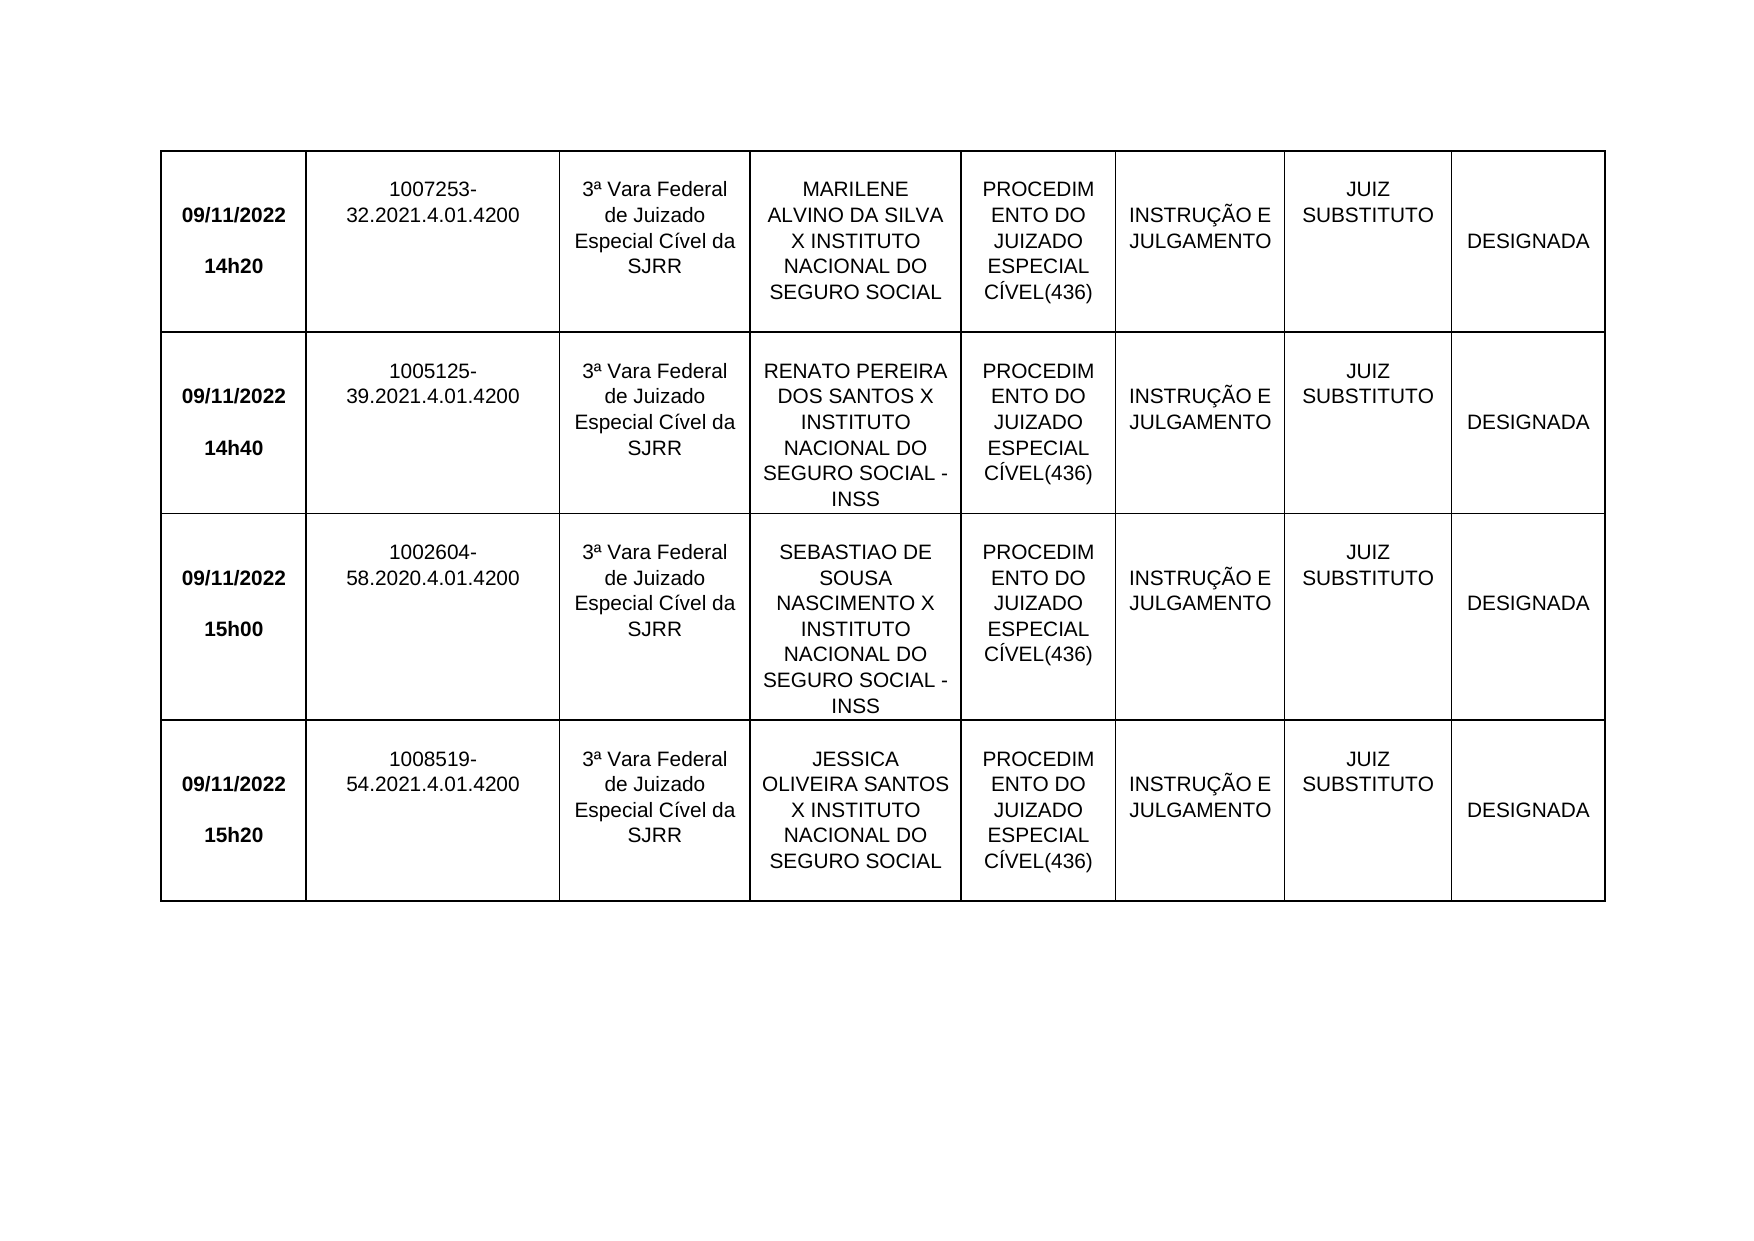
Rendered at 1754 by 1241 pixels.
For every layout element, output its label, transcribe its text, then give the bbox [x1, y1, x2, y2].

table_cell JESSICA OLIVEIRA SANTOS X INSTITUTO NACIONAL DO SEGURO SOCIAL [751, 721, 960, 900]
table_cell 09/11/2022 14h20 [162, 152, 305, 331]
table_cell 3ª Vara Federal de Juizado Especial Cível da SJRR [560, 152, 749, 331]
table_cell INSTRUÇÃO E JULGAMENTO [1116, 152, 1284, 331]
table_cell DESIGNADA [1452, 514, 1604, 719]
table_cell INSTRUÇÃO E JULGAMENTO [1116, 333, 1284, 512]
table_cell SEBASTIAO DE SOUSA NASCIMENTO X INSTITUTO NACIONAL DO SEGURO SOCIAL - INSS [751, 514, 960, 719]
table_cell JUIZ SUBSTITUTO [1285, 152, 1451, 331]
table_cell PROCEDIM ENTO DO JUIZADO ESPECIAL CÍVEL(436) [962, 514, 1115, 719]
table_cell 09/11/2022 15h20 [162, 721, 305, 900]
table_cell 1008519-54.2021.4.01.4200 [307, 721, 559, 900]
table_cell 3ª Vara Federal de Juizado Especial Cível da SJRR [560, 514, 749, 719]
table_cell 3ª Vara Federal de Juizado Especial Cível da SJRR [560, 333, 749, 512]
table_cell JUIZ SUBSTITUTO [1285, 333, 1451, 512]
table_cell JUIZ SUBSTITUTO [1285, 721, 1451, 900]
table_cell 1005125-39.2021.4.01.4200 [307, 333, 559, 512]
table_cell PROCEDIM ENTO DO JUIZADO ESPECIAL CÍVEL(436) [962, 152, 1115, 331]
table_cell MARILENE ALVINO DA SILVA X INSTITUTO NACIONAL DO SEGURO SOCIAL [751, 152, 960, 331]
table_cell DESIGNADA [1452, 152, 1604, 331]
table_cell DESIGNADA [1452, 721, 1604, 900]
table_cell INSTRUÇÃO E JULGAMENTO [1116, 721, 1284, 900]
table_cell DESIGNADA [1452, 333, 1604, 512]
table_cell 09/11/2022 14h40 [162, 333, 305, 512]
table_cell PROCEDIM ENTO DO JUIZADO ESPECIAL CÍVEL(436) [962, 333, 1115, 512]
table_cell INSTRUÇÃO E JULGAMENTO [1116, 514, 1284, 719]
table_cell PROCEDIM ENTO DO JUIZADO ESPECIAL CÍVEL(436) [962, 721, 1115, 900]
table_cell 1002604-58.2020.4.01.4200 [307, 514, 559, 719]
table_cell 1007253-32.2021.4.01.4200 [307, 152, 559, 331]
table_cell JUIZ SUBSTITUTO [1285, 514, 1451, 719]
table_cell 3ª Vara Federal de Juizado Especial Cível da SJRR [560, 721, 749, 900]
table_cell 09/11/2022 15h00 [162, 514, 305, 719]
table_cell RENATO PEREIRA DOS SANTOS X INSTITUTO NACIONAL DO SEGURO SOCIAL - INSS [751, 333, 960, 512]
